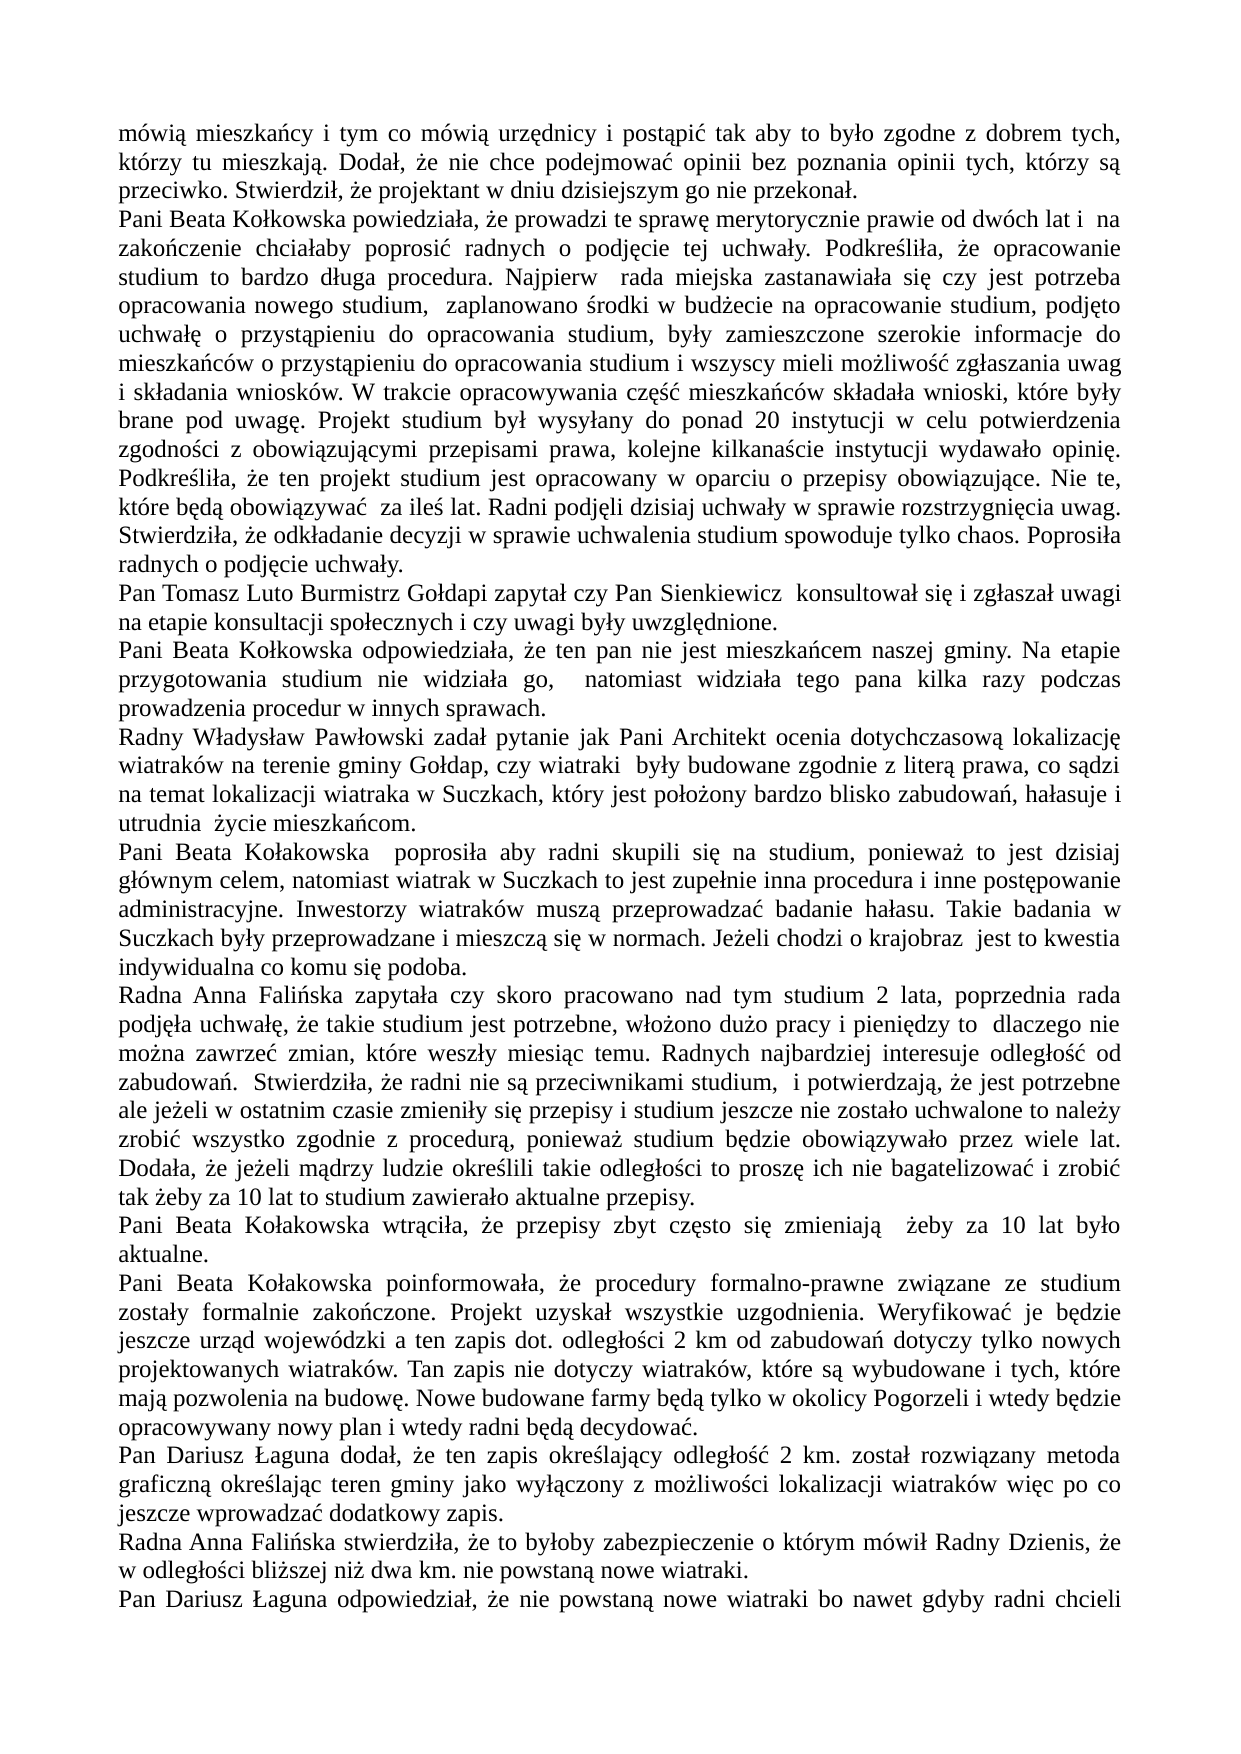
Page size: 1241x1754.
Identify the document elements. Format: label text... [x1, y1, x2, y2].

text Pani Beata Kołkowska odpowiedziała, że ten pan nie jest mieszkańcem naszej gminy. Na etapie przygotowania studium nie widziała go, natomiast widziała tego pana kilka razy podczas prowadzenia procedur w innych sprawach. [118, 636, 1122, 722]
text Pan Dariusz Łaguna dodał, że ten zapis określający odległość 2 km. został rozwiązany metoda graficzną określając teren gminy jako wyłączony z możliwości lokalizacji wiatraków więc po co jeszcze wprowadzać dodatkowy zapis. [118, 1441, 1122, 1527]
text Pani Beata Kołakowska poinformowała, że procedury formalno-prawne związane ze studium zostały formalnie zakończone. Projekt uzyskał wszystkie uzgodnienia. Weryfikować je będzie jeszcze urząd wojewódzki a ten zapis dot. odległości 2 km od zabudowań dotyczy tylko nowych projektowanych wiatraków. Tan zapis nie dotyczy wiatraków, które są wybudowane i tych, które mają pozwolenia na budowę. Nowe budowane farmy będą tylko w okolicy Pogorzeli i wtedy będzie opracowywany nowy plan i wtedy radni będą decydować. [118, 1268, 1122, 1441]
text Pani Beata Kołakowska poprosiła aby radni skupili się na studium, ponieważ to jest dzisiaj głównym celem, natomiast wiatrak w Suczkach to jest zupełnie inna procedura i inne postępowanie administracyjne. Inwestorzy wiatraków muszą przeprowadzać badanie hałasu. Takie badania w Suczkach były przeprowadzane i mieszczą się w normach. Jeżeli chodzi o krajobraz jest to kwestia indywidualna co komu się podoba. [118, 837, 1122, 981]
text Radna Anna Falińska zapytała czy skoro pracowano nad tym studium 2 lata, poprzednia rada podjęła uchwałę, że takie studium jest potrzebne, włożono dużo pracy i pieniędzy to dlaczego nie można zawrzeć zmian, które weszły miesiąc temu. Radnych najbardziej interesuje odległość od zabudowań. Stwierdziła, że radni nie są przeciwnikami studium, i potwierdzają, że jest potrzebne ale jeżeli w ostatnim czasie zmieniły się przepisy i studium jeszcze nie zostało uchwalone to należy zrobić wszystko zgodnie z procedurą, ponieważ studium będzie obowiązywało przez wiele lat. Dodała, że jeżeli mądrzy ludzie określili takie odległości to proszę ich nie bagatelizować i zrobić tak żeby za 10 lat to studium zawierało aktualne przepisy. [118, 981, 1122, 1211]
text Pani Beata Kołakowska wtrąciła, że przepisy zbyt często się zmieniają żeby za 10 lat było aktualne. [118, 1211, 1122, 1268]
text mówią mieszkańcy i tym co mówią urzędnicy i postąpić tak aby to było zgodne z dobrem tych, którzy tu mieszkają. Dodał, że nie chce podejmować opinii bez poznania opinii tych, którzy są przeciwko. Stwierdził, że projektant w dniu dzisiejszym go nie przekonał. [118, 118, 1122, 204]
text Radny Władysław Pawłowski zadał pytanie jak Pani Architekt ocenia dotychczasową lokalizację wiatraków na terenie gminy Gołdap, czy wiatraki były budowane zgodnie z literą prawa, co sądzi na temat lokalizacji wiatraka w Suczkach, który jest położony bardzo blisko zabudowań, hałasuje i utrudnia życie mieszkańcom. [118, 722, 1122, 837]
text Pan Dariusz Łaguna odpowiedział, że nie powstaną nowe wiatraki bo nawet gdyby radni chcieli [118, 1584, 1122, 1613]
text Pani Beata Kołkowska powiedziała, że prowadzi te sprawę merytorycznie prawie od dwóch lat i na zakończenie chciałaby poprosić radnych o podjęcie tej uchwały. Podkreśliła, że opracowanie studium to bardzo długa procedura. Najpierw rada miejska zastanawiała się czy jest potrzeba opracowania nowego studium, zaplanowano środki w budżecie na opracowanie studium, podjęto uchwałę o przystąpieniu do opracowania studium, były zamieszczone szerokie informacje do mieszkańców o przystąpieniu do opracowania studium i wszyscy mieli możliwość zgłaszania uwag i składania wniosków. W trakcie opracowywania część mieszkańców składała wnioski, które były brane pod uwagę. Projekt studium był wysyłany do ponad 20 instytucji w celu potwierdzenia zgodności z obowiązującymi przepisami prawa, kolejne kilkanaście instytucji wydawało opinię. Podkreśliła, że ten projekt studium jest opracowany w oparciu o przepisy obowiązujące. Nie te, które będą obowiązywać za ileś lat. Radni podjęli dzisiaj uchwały w sprawie rozstrzygnięcia uwag. Stwierdziła, że odkładanie decyzji w sprawie uchwalenia studium spowoduje tylko chaos. Poprosiła radnych o podjęcie uchwały. [118, 204, 1122, 578]
text Pan Tomasz Luto Burmistrz Gołdapi zapytał czy Pan Sienkiewicz konsultował się i zgłaszał uwagi na etapie konsultacji społecznych i czy uwagi były uwzględnione. [118, 578, 1122, 636]
text Radna Anna Falińska stwierdziła, że to byłoby zabezpieczenie o którym mówił Radny Dzienis, że w odległości bliższej niż dwa km. nie powstaną nowe wiatraki. [118, 1527, 1122, 1584]
